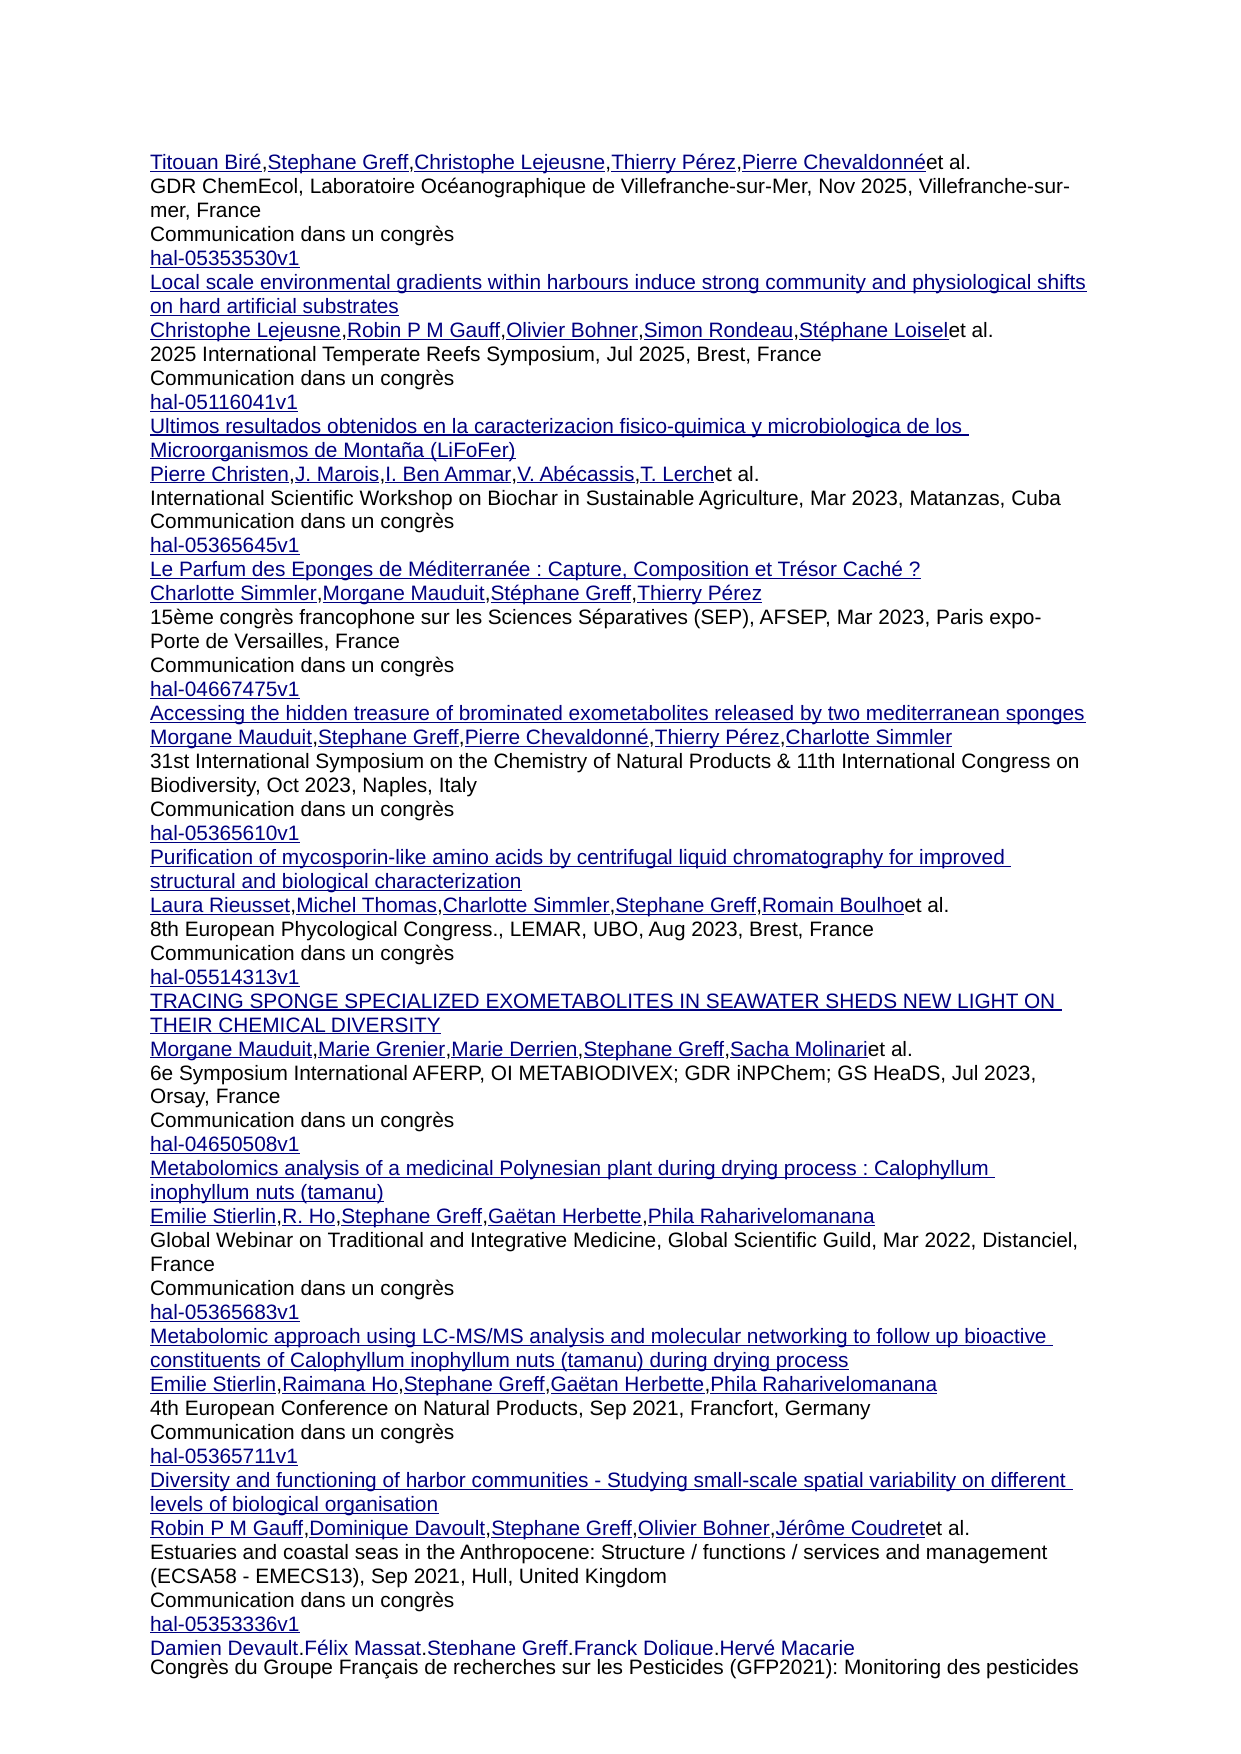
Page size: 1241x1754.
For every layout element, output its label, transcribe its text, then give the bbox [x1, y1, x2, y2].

table_cell Purification of mycosporin-like amino acids by centrifugal liquid chromatography for improved structural and biological characterization Laura Rieusset,Michel Thomas,Charlotte Simmler,Stephane Greff,Romain Boulhoet al. 8th European Phycological Congress., LEMAR, UBO, Aug 2023, Brest, France Communication dans un congrès hal-05514313v1 [150, 845, 1090, 988]
table_cell Metabolomics analysis of a medicinal Polynesian plant during drying process : Calophyllum inophyllum nuts (tamanu) Emilie Stierlin,R. Ho,Stephane Greff,Gaëtan Herbette,Phila Raharivelomanana Global Webinar on Traditional and Integrative Medicine, Global Scientific Guild, Mar 2022, Distanciel, France Communication dans un congrès hal-05365683v1 [150, 1156, 1090, 1324]
table_cell Diversity and functioning of harbor communities - Studying small-scale spatial variability on different levels of biological organisation Robin P M Gauff,Dominique Davoult,Stephane Greff,Olivier Bohner,Jérôme Coudretet al. Estuaries and coastal seas in the Anthropocene: Structure / functions / services and management (ECSA58 - EMECS13), Sep 2021, Hull, United Kingdom Communication dans un congrès hal-05353336v1 [150, 1468, 1090, 1635]
table_header Titouan Biré,Stephane Greff,Christophe Lejeusne,Thierry Pérez,Pierre Chevaldonnéet al. GDR ChemEcol, Laboratoire Océanographique de Villefranche-sur-Mer, Nov 2025, Villefranche-sur-mer, France Communication dans un congrès hal-05353530v1 [150, 150, 1090, 270]
table_cell Accessing the hidden treasure of brominated exometabolites released by two mediterranean sponges Morgane Mauduit,Stephane Greff,Pierre Chevaldonné,Thierry Pérez,Charlotte Simmler 31st International Symposium on the Chemistry of Natural Products & 11th International Congress on Biodiversity, Oct 2023, Naples, Italy Communication dans un congrès hal-05365610v1 [150, 701, 1090, 845]
table_cell Ultimos resultados obtenidos en la caracterizacion fisico-quimica y microbiologica de los Microorganismos de Montaña (LiFoFer) Pierre Christen,J. Marois,I. Ben Ammar,V. Abécassis,T. Lerchet al. International Scientific Workshop on Biochar in Sustainable Agriculture, Mar 2023, Matanzas, Cuba Communication dans un congrès hal-05365645v1 [150, 414, 1090, 557]
table_cell Metabolomic approach using LC-MS/MS analysis and molecular networking to follow up bioactive constituents of Calophyllum inophyllum nuts (tamanu) during drying process Emilie Stierlin,Raimana Ho,Stephane Greff,Gaëtan Herbette,Phila Raharivelomanana 4th European Conference on Natural Products, Sep 2021, Francfort, Germany Communication dans un congrès hal-05365711v1 [150, 1324, 1090, 1468]
table_cell TRACING SPONGE SPECIALIZED EXOMETABOLITES IN SEAWATER SHEDS NEW LIGHT ON THEIR CHEMICAL DIVERSITY Morgane Mauduit,Marie Grenier,Marie Derrien,Stephane Greff,Sacha Molinariet al. 6e Symposium International AFERP, OI METABIODIVEX; GDR iNPChem; GS HeaDS, Jul 2023, Orsay, France Communication dans un congrès hal-04650508v1 [150, 989, 1090, 1156]
table_cell Le Parfum des Eponges de Méditerranée : Capture, Composition et Trésor Caché ? Charlotte Simmler,Morgane Mauduit,Stéphane Greff,Thierry Pérez 15ème congrès francophone sur les Sciences Séparatives (SEP), AFSEP, Mar 2023, Paris expo- Porte de Versailles, France Communication dans un congrès hal-04667475v1 [150, 557, 1090, 701]
table_cell Suivi d’un andain-pilote de compostage de sargasses polluées par la chlordécone Damien Devault,Félix Massat,Stephane Greff,Franck Dolique,Hervé Macarie Congrès du Groupe Français de recherches sur les Pesticides (GFP2021): Monitoring des pesticides dans les aliments et les matières végétales environnementales, évaluation du risque pour la santé et agroécologie., Groupe Français de recherches sur les Pesticides, May 2021, Distanciel, France Communication dans un congrès hal-05353404v1 [150, 1635, 1090, 1679]
table_cell Local scale environmental gradients within harbours induce strong community and physiological shifts on hard artificial substrates Christophe Lejeusne,Robin P M Gauff,Olivier Bohner,Simon Rondeau,Stéphane Loiselet al. 2025 International Temperate Reefs Symposium, Jul 2025, Brest, France Communication dans un congrès hal-05116041v1 [150, 270, 1090, 413]
